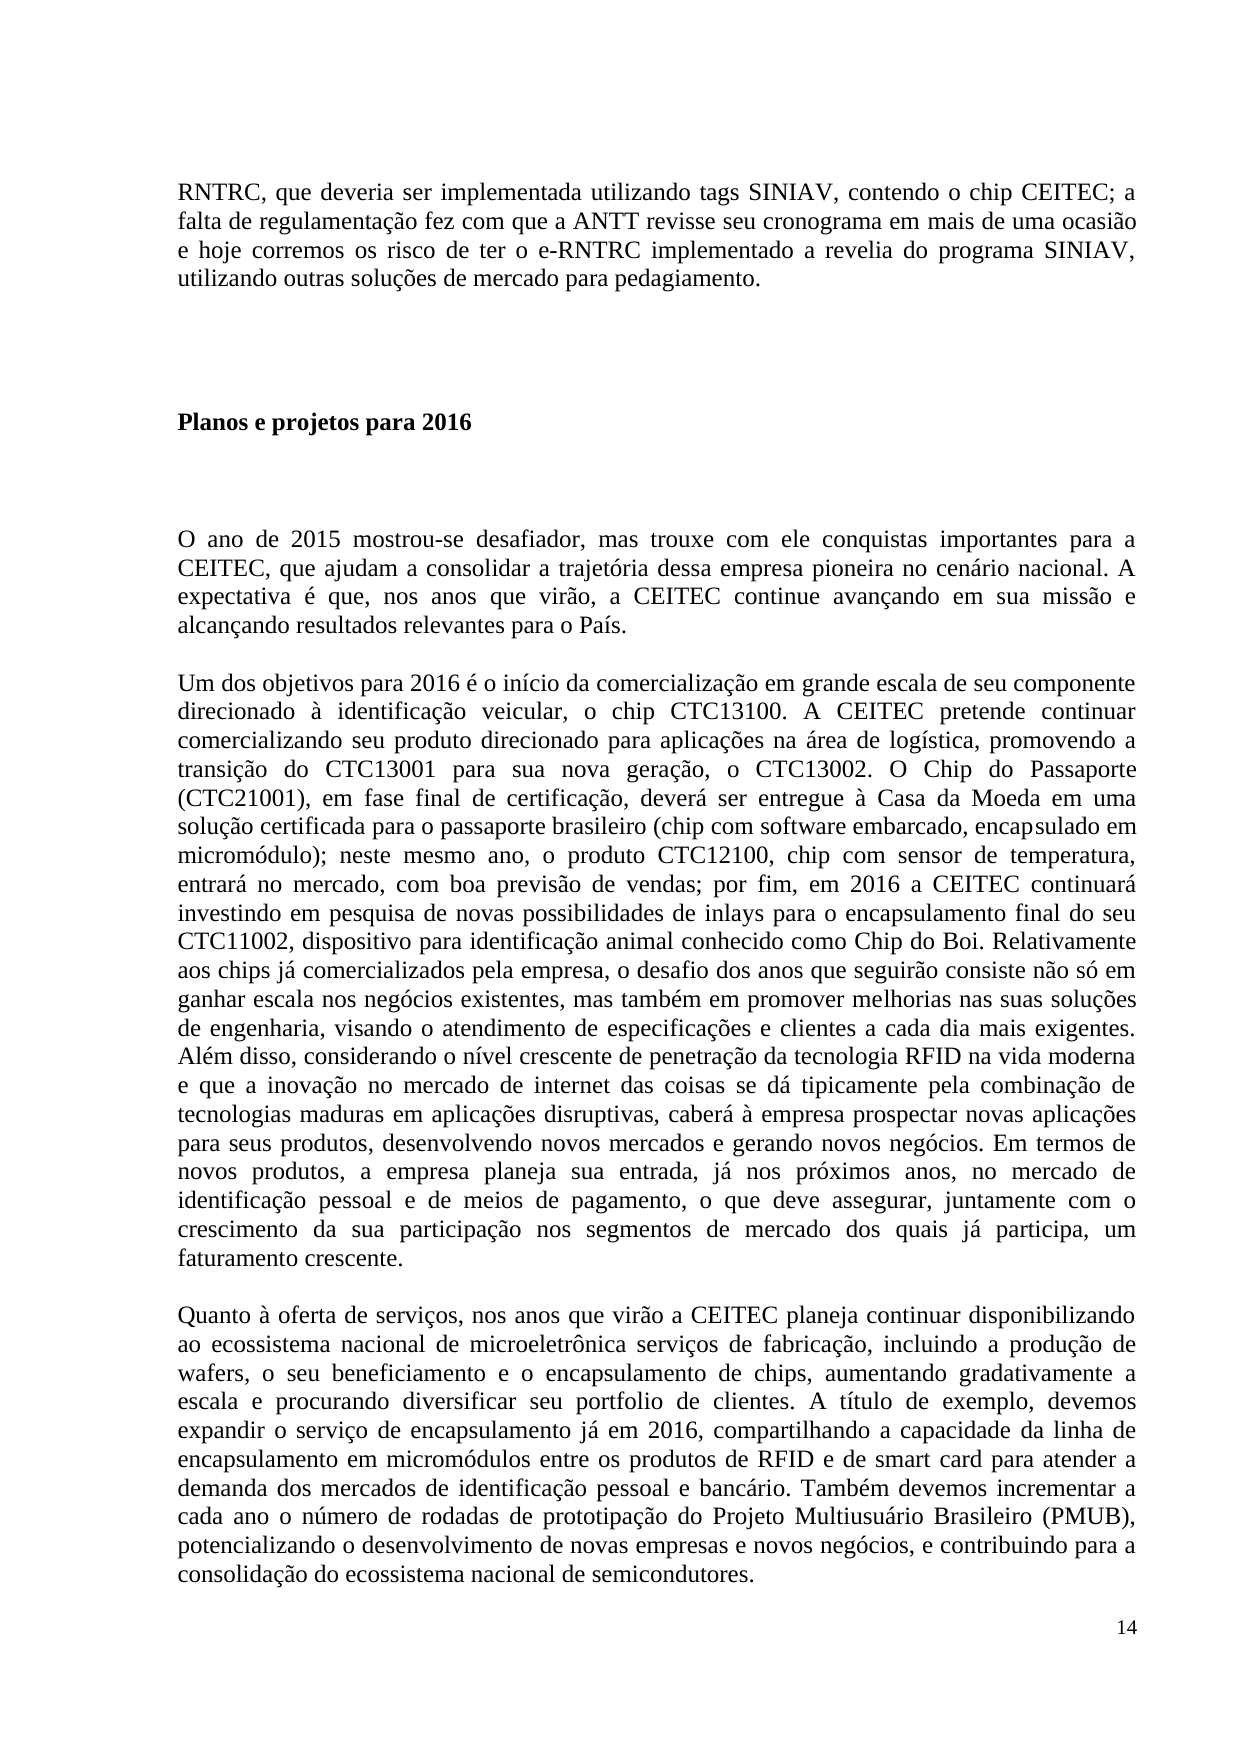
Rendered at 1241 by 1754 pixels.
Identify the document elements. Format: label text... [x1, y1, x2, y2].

text O ano de 2015 mostrou-se desafiador, mas trouxe com ele conquistas importantes para a CEITEC, que ajudam a consolidar a trajetória dessa empresa pioneira no cenário nacional. A expectativa é que, nos anos que virão, a CEITEC continue avançando em sua missão e alcançando resultados relevantes para o País. [177, 524, 1137, 639]
text Quanto à oferta de serviços, nos anos que virão a CEITEC planeja continuar disponibilizando ao ecos­sistema nacional de microeletrônica serviços de fabricação, incluindo a produção de wafers, o seu bene­ficiamento e o encapsulamento de chips, aumentando gradativamente a escala e procurando diversificar seu portfolio de clientes. A título de exemplo, devemos expandir o serviço de encapsulamento já em 2016, compartilhando a capacidade da linha de encapsulamento em micromódulos entre os produtos de RFID e de smart card para atender a demanda dos mercados de identificação pessoal e bancário. Também devemos incrementar a cada ano o número de rodadas de prototipação do Projeto Multiusuário Brasileiro (PMUB), potencializando o desenvolvimento de novas empresas e novos negócios, e contribuindo para a consolidação do ecossistema nacional de semicondutores. [177, 1300, 1137, 1588]
text Um dos objetivos para 2016 é o início da comercialização em grande escala de seu componente dire­cionado à identificação veicular, o chip CTC13100. A CEITEC pretende continuar comercializando seu produto direcionado para aplicações na área de logística, promovendo a transição do CTC13001 para sua nova gera­ção, o CTC13002. O Chip do Passaporte (CTC21001), em fase final de certificação, deverá ser entregue à Casa da Moeda em uma solução certificada para o passaporte brasileiro (chip com software embarcado, encap­sulado em micromódulo); neste mesmo ano, o produto CTC12100, chip com sensor de temperatura, entrará no mercado, com boa previsão de vendas; por fim, em 2016 a CEITEC continuará investindo em pesquisa de novas possibilidades de inlays para o encapsulamento final do seu CTC11002, dispositivo para identificação animal conhecido como Chip do Boi. Relativamente aos chips já comercializados pela empresa, o desafio dos anos que seguirão consiste não só em ganhar escala nos negócios existentes, mas também em promover me­lhorias nas suas soluções de engenharia, visando o atendimento de especificações e clientes a cada dia mais exigentes. Além disso, considerando o nível crescente de penetração da tecnologia RFID na vida moderna e que a inovação no mercado de internet das coisas se dá tipicamente pela combinação de tecnologias maduras em aplicações disruptivas, caberá à empresa prospectar novas aplicações para seus produtos, desenvolvendo novos mercados e gerando novos negócios. Em termos de novos produtos, a empresa planeja sua entrada, já nos próximos anos, no mercado de identificação pessoal e de meios de pagamento, o que deve assegurar, juntamente com o crescimento da sua participação nos segmentos de mercado dos quais já participa, um faturamento crescente. [177, 668, 1137, 1271]
text Planos e projetos para 2016 [177, 407, 472, 436]
text RNTRC, que deveria ser implementada utilizando tags SINIAV, contendo o chip CEITEC; a falta de regulamentação fez com que a ANTT revisse seu cronograma em mais de uma ocasião e hoje corremos os risco de ter o e-RNTRC implementado a revelia do programa SINIAV, utilizando outras soluções de mercado para pedagiamento. [177, 177, 1137, 292]
